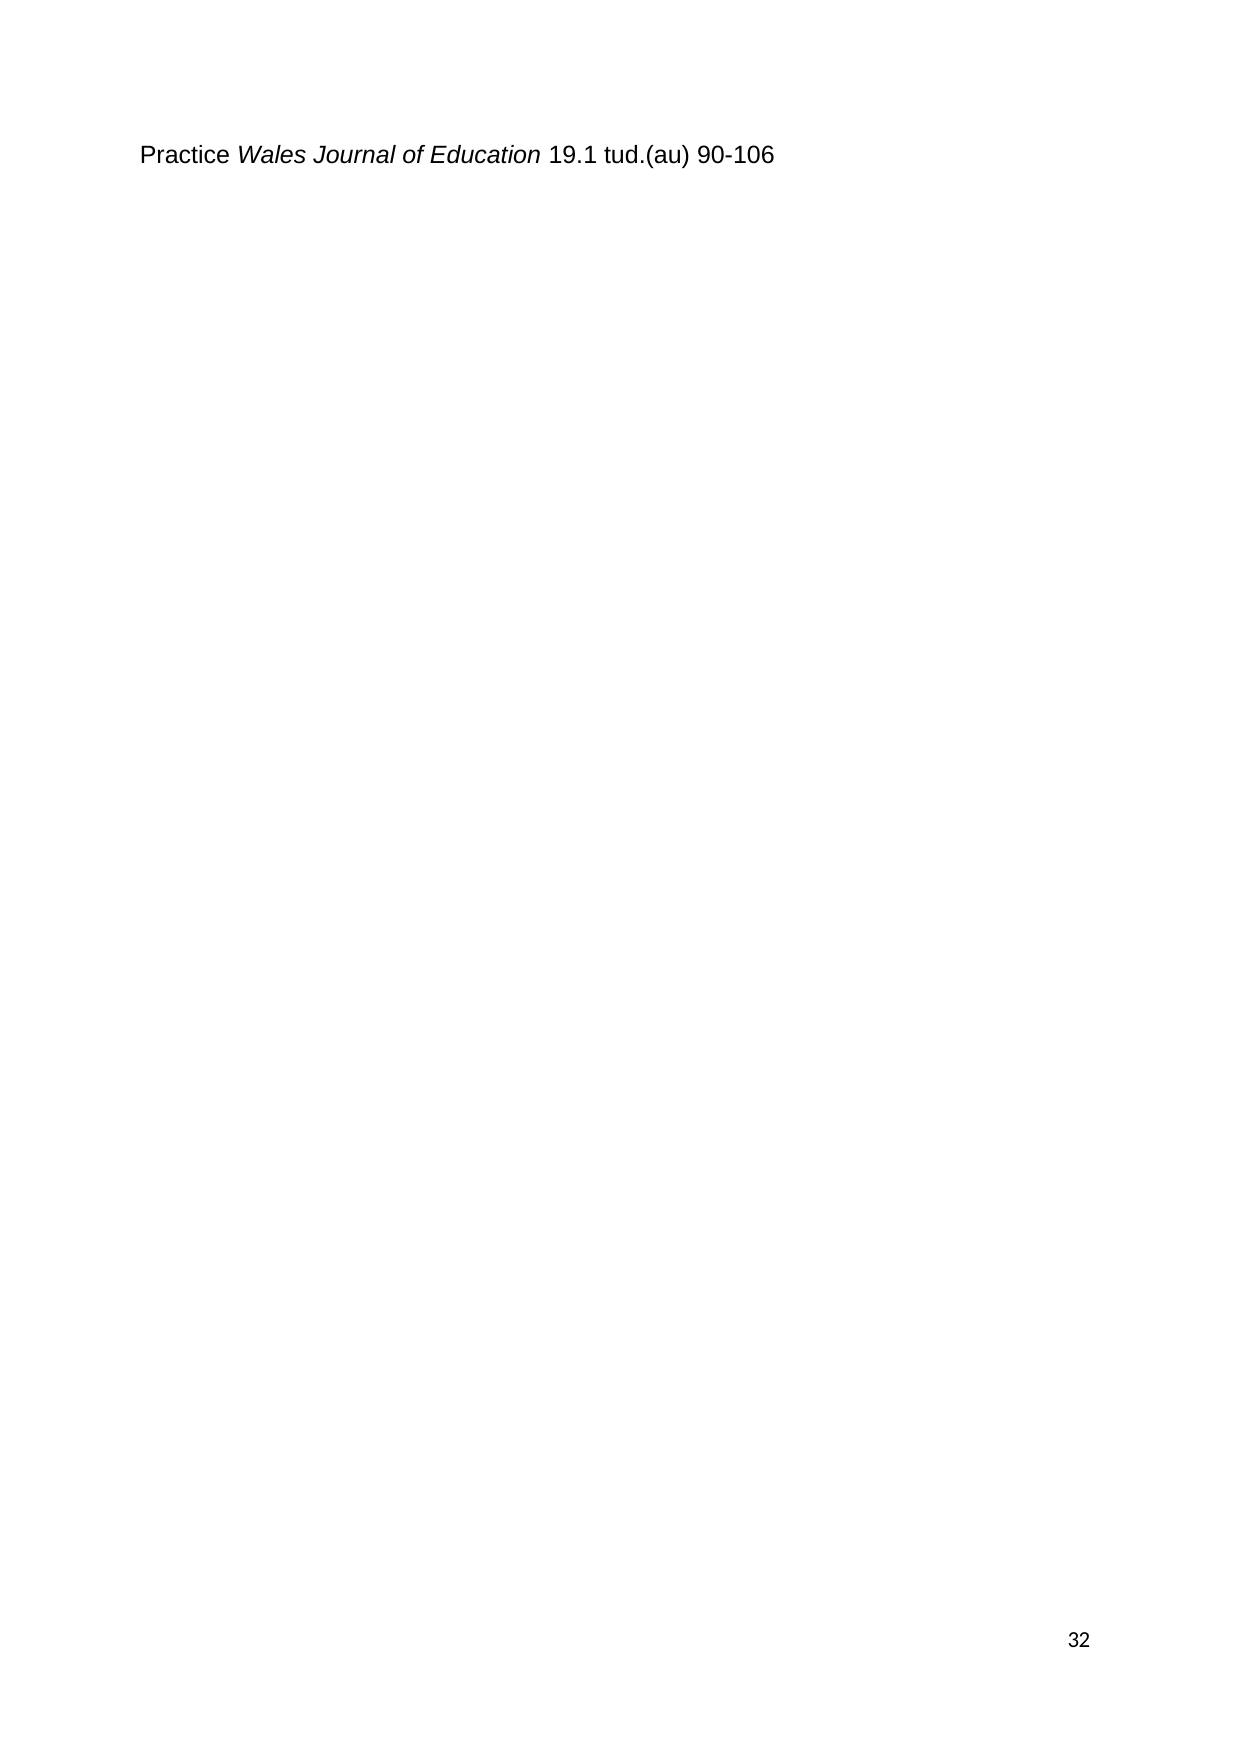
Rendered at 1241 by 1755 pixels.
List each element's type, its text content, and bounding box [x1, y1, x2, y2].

text Practice Wales Journal of Education 19.1 tud.(au) 90-106 [139, 139, 1085, 168]
